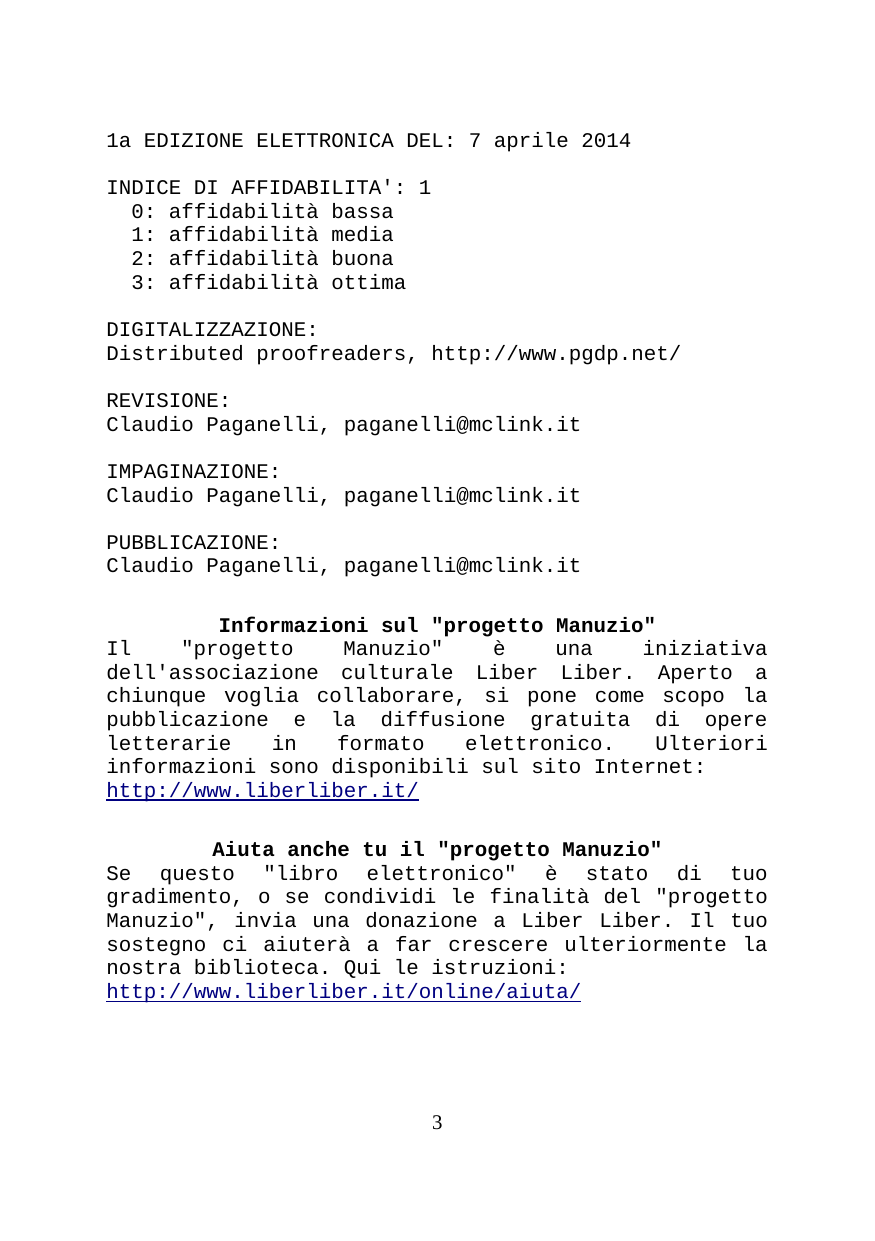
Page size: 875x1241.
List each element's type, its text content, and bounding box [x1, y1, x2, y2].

text http://www.liberliber.it/online/aiuta/ [106, 981, 768, 1005]
text Informazioni sul "progetto Manuzio" [106, 614, 768, 638]
text DIGITALIZZAZIONE: [106, 319, 768, 343]
text REVISIONE: [106, 390, 768, 414]
text 1: affidabilità media [106, 224, 768, 248]
text Claudio Paganelli, paganelli@mclink.it [106, 414, 768, 437]
text 1a EDIZIONE ELETTRONICA DEL: 7 aprile 2014 [106, 130, 768, 153]
text Claudio Paganelli, paganelli@mclink.it [106, 556, 768, 579]
text 2: affidabilità buona [106, 248, 768, 272]
text IMPAGINAZIONE: [106, 461, 768, 484]
text Aiuta anche tu il "progetto Manuzio" [106, 839, 768, 863]
text Il "progetto Manuzio" è una iniziativa dell'associazione culturale Liber Liber. Aperto a chiunque voglia collaborare, si pone come scopo la pubblicazione e la diffusione gratuita di opere letterarie in formato elettronico. Ulteriori informazioni sono disponibili sul sito Internet: [106, 638, 768, 780]
text INDICE DI AFFIDABILITA': 1 [106, 177, 768, 201]
text 3: affidabilità ottima [106, 272, 768, 295]
text Distributed proofreaders, http://www.pgdp.net/ [106, 343, 768, 366]
text Claudio Paganelli, paganelli@mclink.it [106, 484, 768, 508]
text Se questo "libro elettronico" è stato di tuo gradimento, o se condividi le finalità del "progetto Manuzio", invia una donazione a Liber Liber. Il tuo sostegno ci aiuterà a far crescere ulteriormente la nostra biblioteca. Qui le istruzioni: [106, 863, 768, 981]
text 0: affidabilità bassa [106, 201, 768, 224]
text PUBBLICAZIONE: [106, 532, 768, 556]
text http://www.liberliber.it/ [106, 780, 768, 804]
